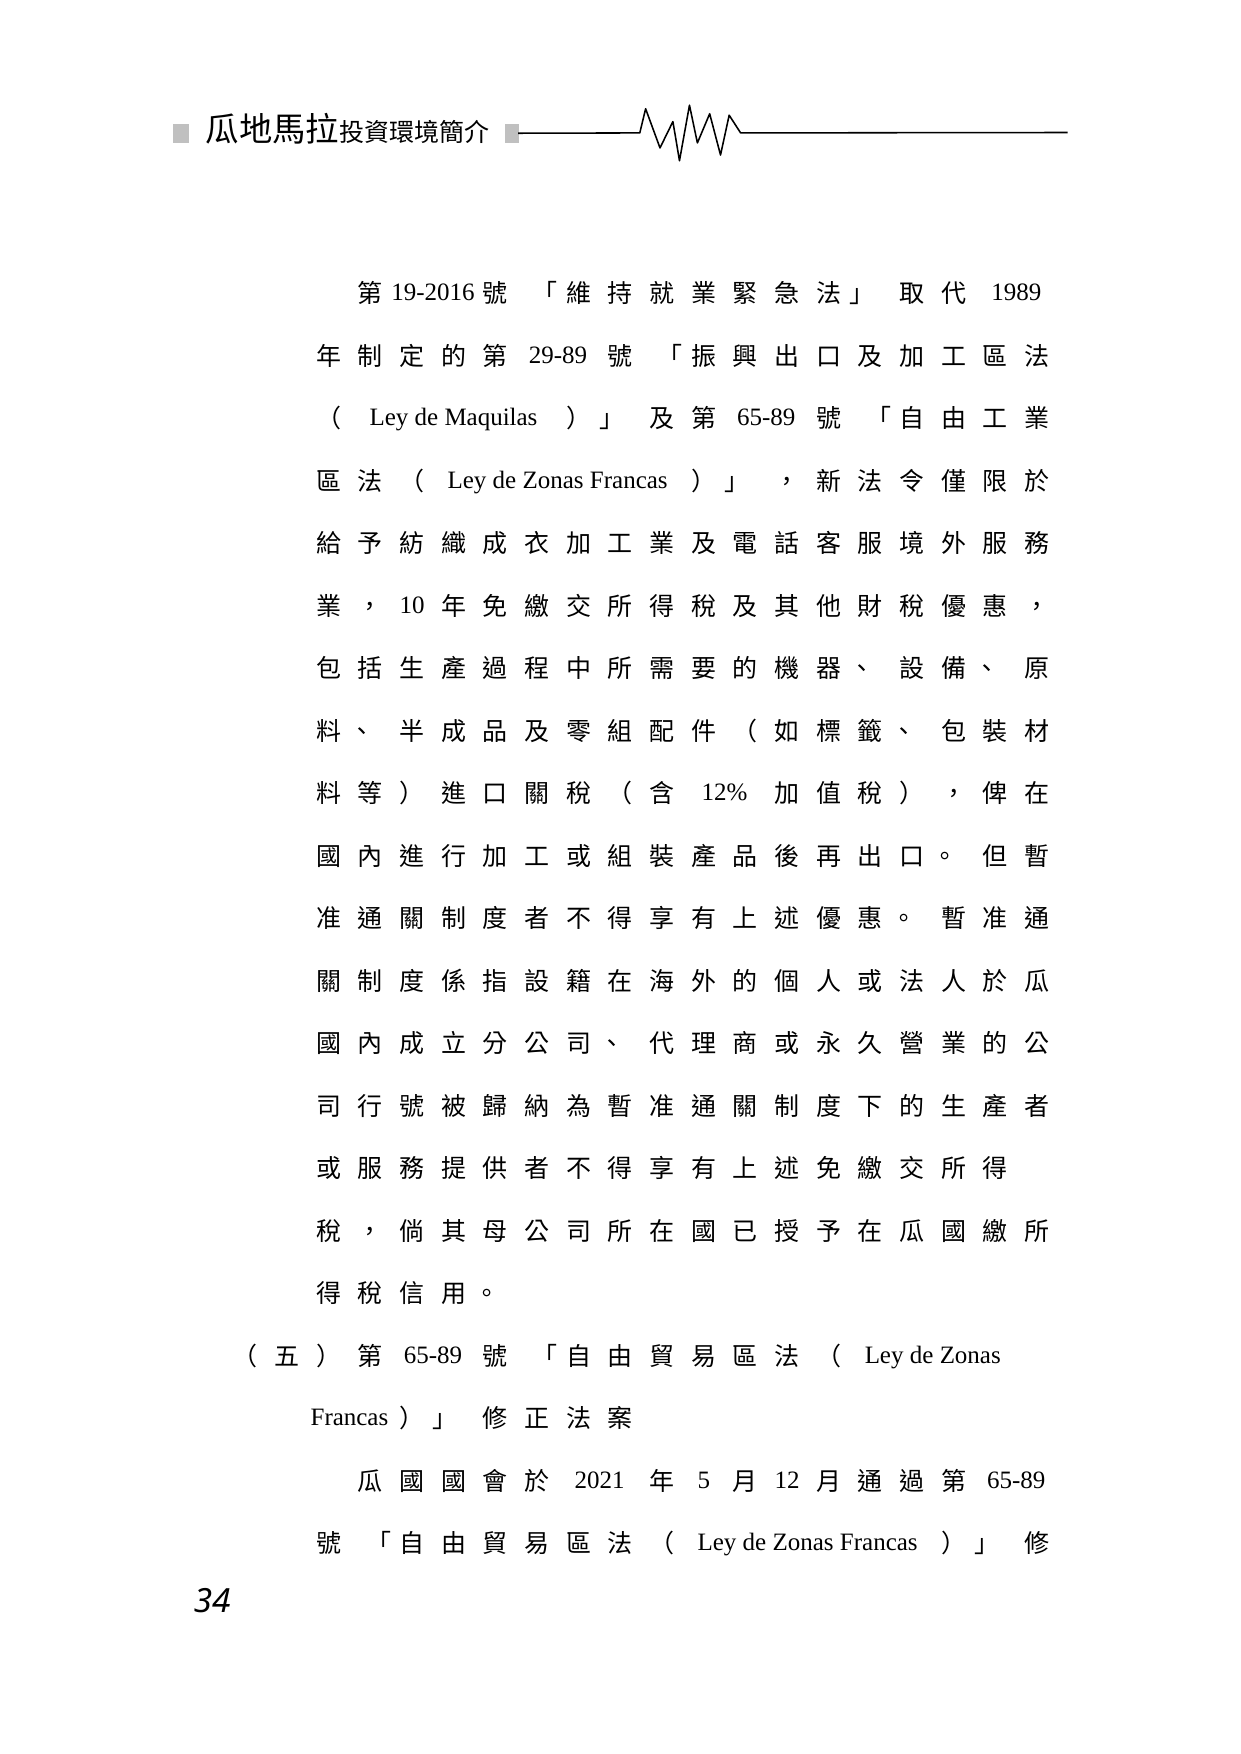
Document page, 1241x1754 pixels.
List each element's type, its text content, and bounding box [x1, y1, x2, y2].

text 瓜國國會於2021年5月12月通過第65-89號「自由貿易區法（Ley de Zonas Francas）」修 [281, 1438, 1058, 1563]
text 第19-2016號「維持就業緊急法」取代1989年制定的第29-89號「振興出口及加工區法（Ley de Maquilas）」及第65-89號「自由工業區法（Ley de Zonas Francas）」，新法令僅限於給予紡織成衣加工業及電話客服境外服務業，10年免繳交所得稅及其他財稅優惠，包括生產過程中所需要的機器、設備、原料、半成品及零組配件（如標籤、包裝材料等）進口關稅（含12%加值稅），俾在國內進行加工或組裝產品後再出口。但暫准通關制度者不得享有上述優惠。暫准通關制度係指設籍在海外的個人或法人於瓜國內成立分公司、代理商或永久營業的公司行號被歸納為暫准通關制度下的生產者或服務提供者不得享有上述免繳交所得稅，倘其母公司所在國已授予在瓜國繳所得稅信用。 [281, 250, 1058, 1313]
text （五）第65-89號「自由貿易區法（Ley de Zonas Francas）」修正法案 [207, 1313, 1058, 1438]
